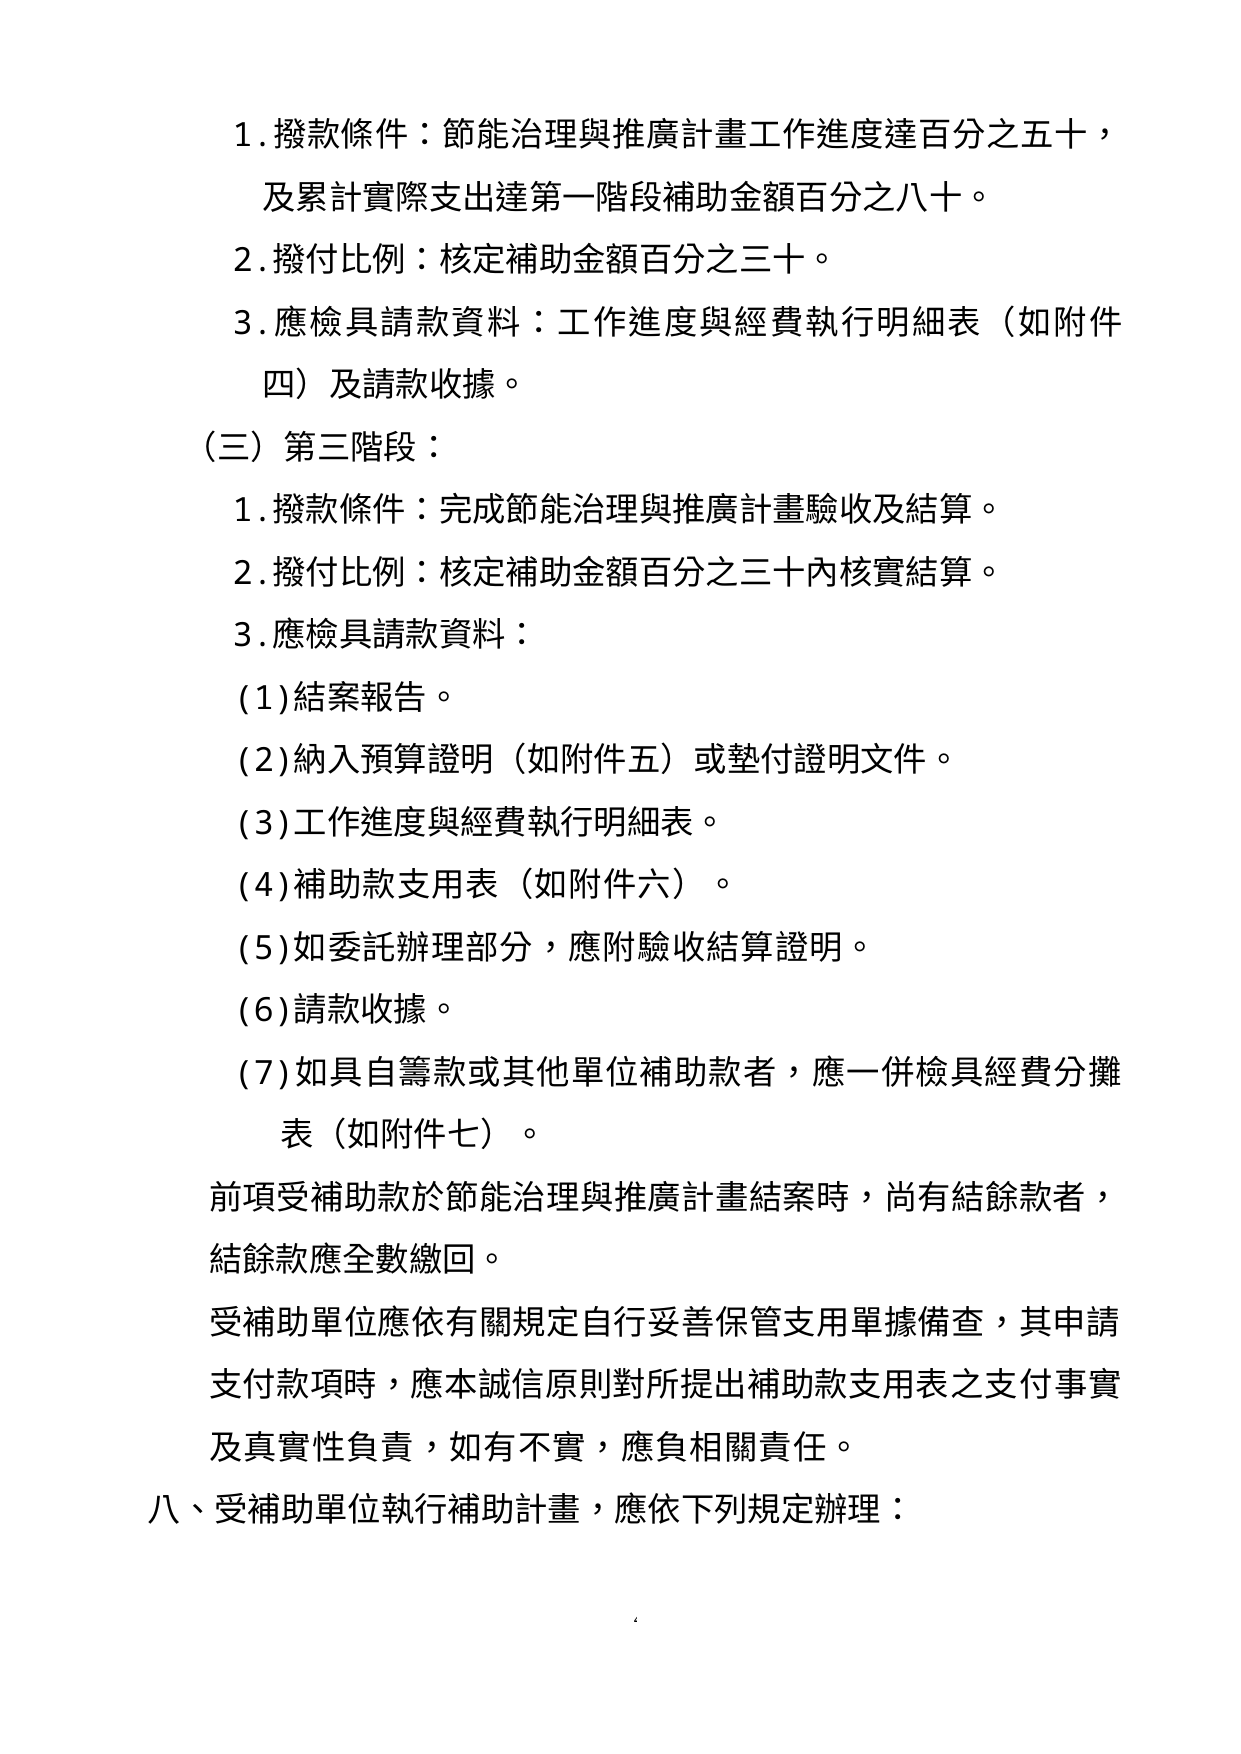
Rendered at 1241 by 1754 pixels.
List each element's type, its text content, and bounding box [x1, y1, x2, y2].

text (3)工作進度與經費執行明細表。 [234, 778, 1122, 841]
text (7)如具自籌款或其他單位補助款者，應一併檢具經費分攤表（如附件七）。 [234, 1028, 1122, 1153]
text 2.撥付比例：核定補助金額百分之三十。 [232, 216, 1122, 278]
text 3.應檢具請款資料：工作進度與經費執行明細表（如附件四）及請款收據。 [232, 278, 1122, 403]
text (1)結案報告。 [234, 653, 1122, 716]
text (5)如委託辦理部分，應附驗收結算證明。 [234, 903, 1122, 966]
text (2)納入預算證明（如附件五）或墊付證明文件。 [234, 716, 1122, 778]
text 1.撥款條件：節能治理與推廣計畫工作進度達百分之五十，及累計實際支出達第一階段補助金額百分之八十。 [232, 91, 1122, 216]
text 3.應檢具請款資料： [232, 591, 1122, 653]
text （三）第三階段： [184, 403, 1122, 466]
text 前項受補助款於節能治理與推廣計畫結案時，尚有結餘款者，結餘款應全數繳回。 [209, 1153, 1122, 1278]
text 1.撥款條件：完成節能治理與推廣計畫驗收及結算。 [232, 466, 1122, 528]
text 2.撥付比例：核定補助金額百分之三十內核實結算。 [232, 528, 1122, 591]
text (4)補助款支用表（如附件六）。 [234, 841, 1122, 903]
text (6)請款收據。 [234, 966, 1122, 1028]
text 受補助單位應依有關規定自行妥善保管支用單據備查，其申請支付款項時，應本誠信原則對所提出補助款支用表之支付事實及真實性負責，如有不實，應負相關責任。 [209, 1278, 1122, 1466]
text 八、受補助單位執行補助計畫，應依下列規定辦理： [148, 1466, 1122, 1528]
